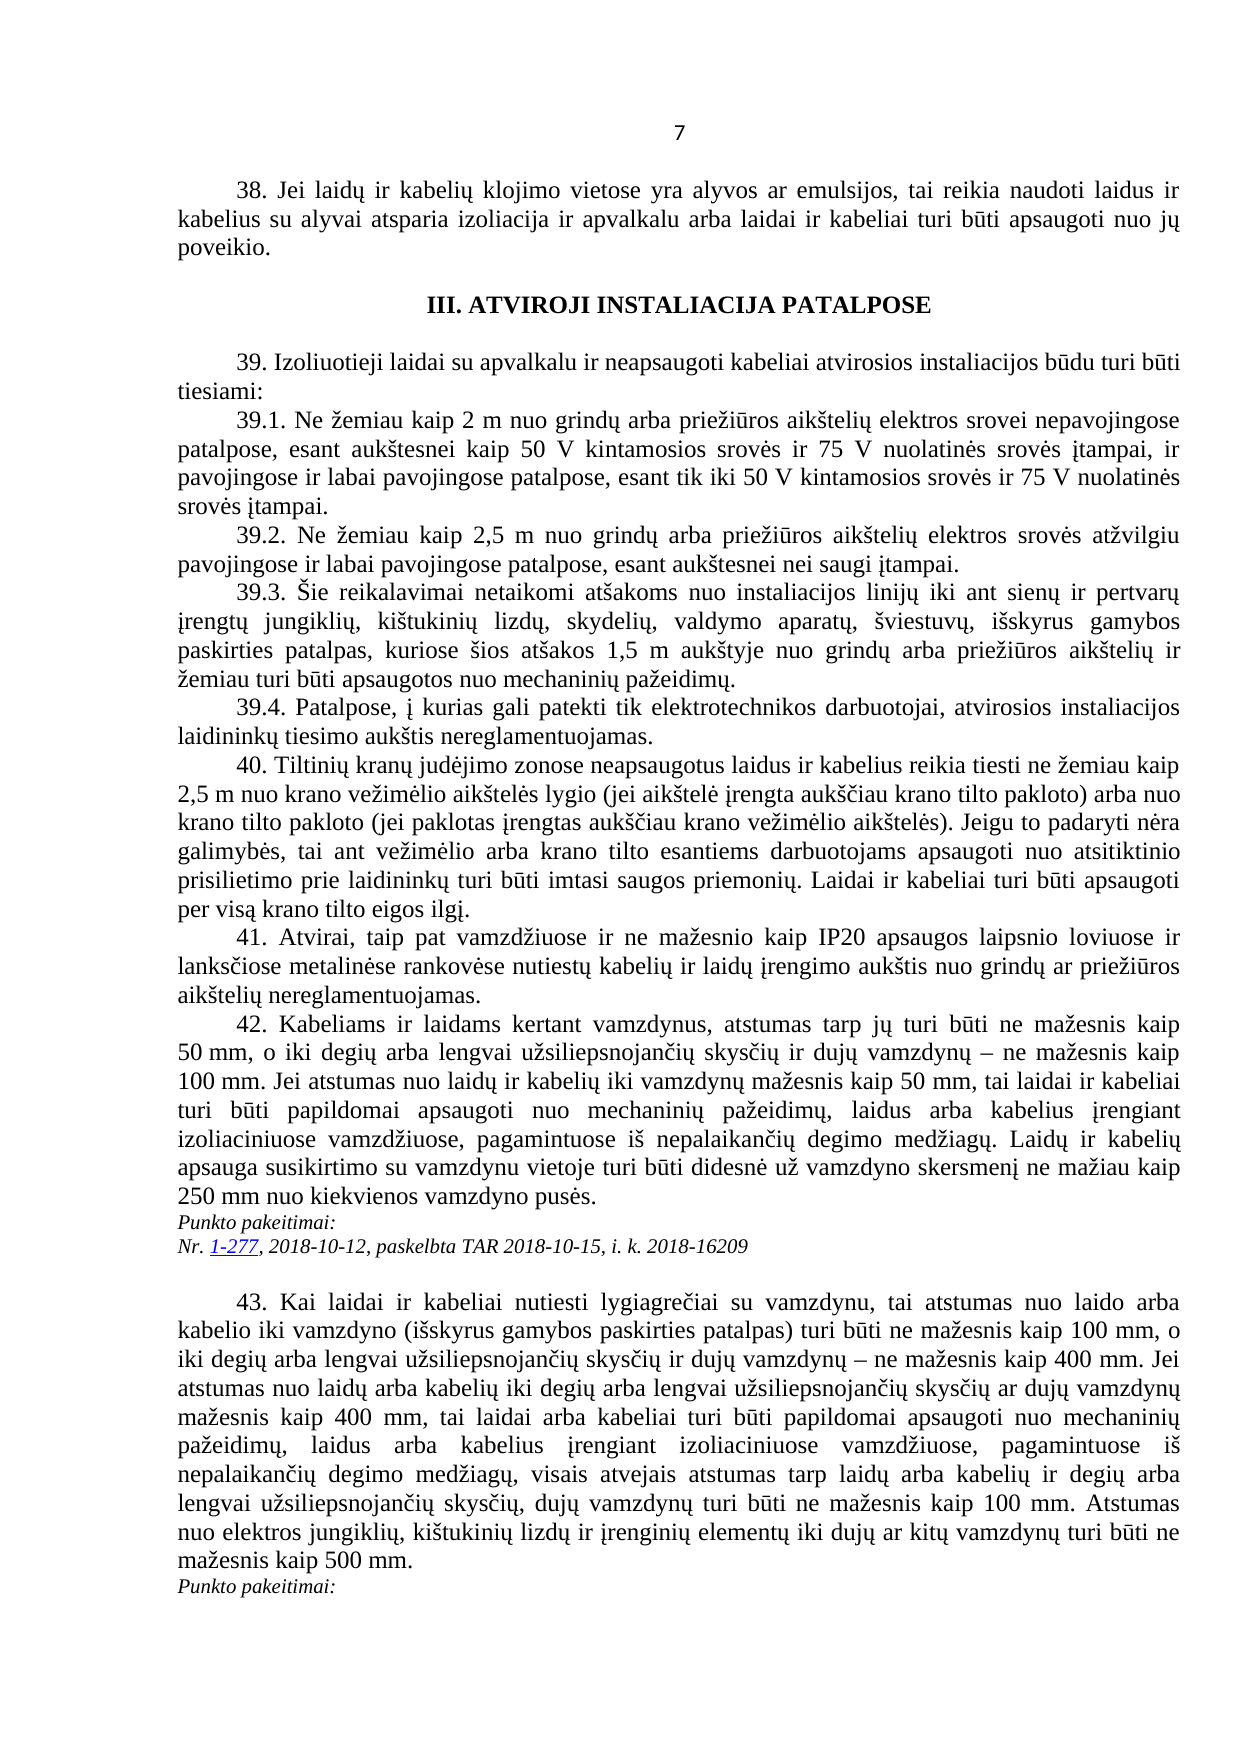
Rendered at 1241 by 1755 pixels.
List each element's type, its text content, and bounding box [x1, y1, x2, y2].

text 39. Izoliuotieji laidai su apvalkalu ir neapsaugoti kabeliai atvirosios instaliacijos būdu turi būti tiesiami: [177, 347, 1181, 405]
text 39.1. Ne žemiau kaip 2 m nuo grindų arba priežiūros aikštelių elektros srovei nepavojingose patalpose, esant aukštesnei kaip 50 V kintamosios srovės ir 75 V nuolatinės srovės įtampai, ir pavojingose ir labai pavojingose patalpose, esant tik iki 50 V kintamosios srovės ir 75 V nuolatinės srovės įtampai. [177, 405, 1181, 520]
text 38. Jei laidų ir kabelių klojimo vietose yra alyvos ar emulsijos, tai reikia naudoti laidus ir kabelius su alyvai atsparia izoliacija ir apvalkalu arba laidai ir kabeliai turi būti apsaugoti nuo jų poveikio. [177, 175, 1181, 261]
text Nr. 1-277, 2018-10-12, paskelbta TAR 2018-10-15, i. k. 2018-16209 [177, 1234, 1181, 1258]
text 39.3. Šie reikalavimai netaikomi atšakoms nuo instaliacijos linijų iki ant sienų ir pertvarų įrengtų jungiklių, kištukinių lizdų, skydelių, valdymo aparatų, šviestuvų, išskyrus gamybos paskirties patalpas, kuriose šios atšakos 1,5 m aukštyje nuo grindų arba priežiūros aikštelių ir žemiau turi būti apsaugotos nuo mechaninių pažeidimų. [177, 577, 1181, 692]
text 41. Atvirai, taip pat vamzdžiuose ir ne mažesnio kaip IP20 apsaugos laipsnio loviuose ir lanksčiose metalinėse rankovėse nutiestų kabelių ir laidų įrengimo aukštis nuo grindų ar priežiūros aikštelių nereglamentuojamas. [177, 922, 1181, 1009]
text III. ATVIROJI INSTALIACIJA PATALPOSE [177, 290, 1181, 319]
text 39.2. Ne žemiau kaip 2,5 m nuo grindų arba priežiūros aikštelių elektros srovės atžvilgiu pavojingose ir labai pavojingose patalpose, esant aukštesnei nei saugi įtampai. [177, 520, 1181, 577]
text 43. Kai laidai ir kabeliai nutiesti lygiagrečiai su vamzdynu, tai atstumas nuo laido arba kabelio iki vamzdyno (išskyrus gamybos paskirties patalpas) turi būti ne mažesnis kaip 100 mm, o iki degių arba lengvai užsiliepsnojančių skysčių ir dujų vamzdynų – ne mažesnis kaip 400 mm. Jei atstumas nuo laidų arba kabelių iki degių arba lengvai užsiliepsnojančių skysčių ar dujų vamzdynų mažesnis kaip 400 mm, tai laidai arba kabeliai turi būti papildomai apsaugoti nuo mechaninių pažeidimų, laidus arba kabelius įrengiant izoliaciniuose vamzdžiuose, pagamintuose iš nepalaikančių degimo medžiagų, visais atvejais atstumas tarp laidų arba kabelių ir degių arba lengvai užsiliepsnojančių skysčių, dujų vamzdynų turi būti ne mažesnis kaip 100 mm. Atstumas nuo elektros jungiklių, kištukinių lizdų ir įrenginių elementų iki dujų ar kitų vamzdynų turi būti ne mažesnis kaip 500 mm. [177, 1287, 1181, 1574]
text Punkto pakeitimai: [177, 1574, 1181, 1598]
text 42. Kabeliams ir laidams kertant vamzdynus, atstumas tarp jų turi būti ne mažesnis kaip 50 mm, o iki degių arba lengvai užsiliepsnojančių skysčių ir dujų vamzdynų – ne mažesnis kaip 100 mm. Jei atstumas nuo laidų ir kabelių iki vamzdynų mažesnis kaip 50 mm, tai laidai ir kabeliai turi būti papildomai apsaugoti nuo mechaninių pažeidimų, laidus arba kabelius įrengiant izoliaciniuose vamzdžiuose, pagamintuose iš nepalaikančių degimo medžiagų. Laidų ir kabelių apsauga susikirtimo su vamzdynu vietoje turi būti didesnė už vamzdyno skersmenį ne mažiau kaip 250 mm nuo kiekvienos vamzdyno pusės. [177, 1009, 1181, 1210]
text Punkto pakeitimai: [177, 1210, 1181, 1234]
text 39.4. Patalpose, į kurias gali patekti tik elektrotechnikos darbuotojai, atvirosios instaliacijos laidininkų tiesimo aukštis nereglamentuojamas. [177, 692, 1181, 750]
text 40. Tiltinių kranų judėjimo zonose neapsaugotus laidus ir kabelius reikia tiesti ne žemiau kaip 2,5 m nuo krano vežimėlio aikštelės lygio (jei aikštelė įrengta aukščiau krano tilto pakloto) arba nuo krano tilto pakloto (jei paklotas įrengtas aukščiau krano vežimėlio aikštelės). Jeigu to padaryti nėra galimybės, tai ant vežimėlio arba krano tilto esantiems darbuotojams apsaugoti nuo atsitiktinio prisilietimo prie laidininkų turi būti imtasi saugos priemonių. Laidai ir kabeliai turi būti apsaugoti per visą krano tilto eigos ilgį. [177, 750, 1181, 922]
